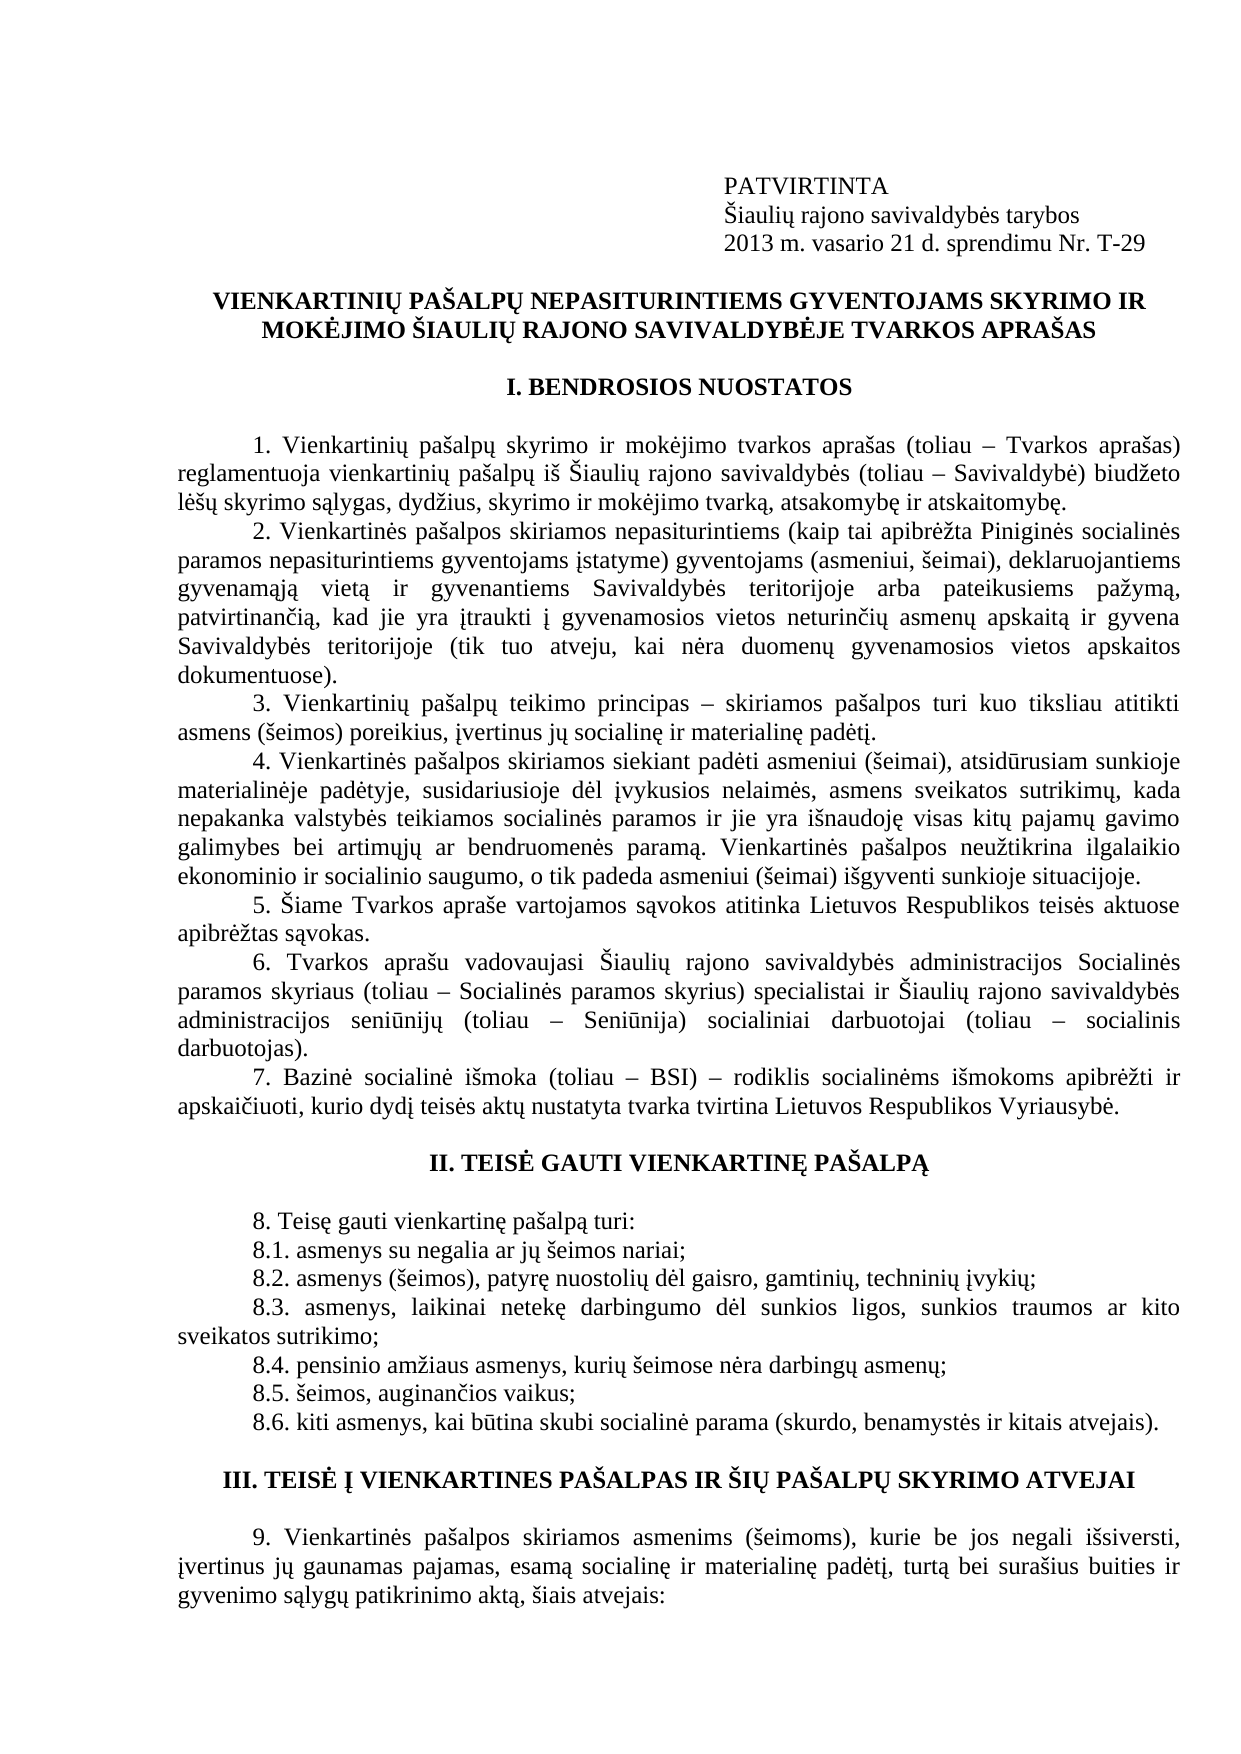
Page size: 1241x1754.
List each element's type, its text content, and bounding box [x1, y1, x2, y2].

text 3. Vienkartinių pašalpų teikimo principas – skiriamos pašalpos turi kuo tiksliau atitikti asmens (šeimos) poreikius, įvertinus jų socialinę ir materialinę padėtį. [177, 688, 1181, 746]
text 7. Bazinė socialinė išmoka (toliau – BSI) – rodiklis socialinėms išmokoms apibrėžti ir apskaičiuoti, kurio dydį teisės aktų nustatyta tvarka tvirtina Lietuvos Respublikos Vyriausybė. [177, 1062, 1181, 1120]
text 9. Vienkartinės pašalpos skiriamos asmenims (šeimoms), kurie be jos negali išsiversti, įvertinus jų gaunamas pajamas, esamą socialinę ir materialinę padėtį, turtą bei surašius buities ir gyvenimo sąlygų patikrinimo aktą, šiais atvejais: [177, 1522, 1181, 1608]
text I. BENDROSIOS NUOSTATOS [177, 372, 1181, 401]
text 8.4. pensinio amžiaus asmenys, kurių šeimose nėra darbingų asmenų; [177, 1350, 1181, 1378]
text 5. Šiame Tvarkos apraše vartojamos sąvokos atitinka Lietuvos Respublikos teisės aktuose apibrėžtas sąvokas. [177, 890, 1181, 947]
text 4. Vienkartinės pašalpos skiriamos siekiant padėti asmeniui (šeimai), atsidūrusiam sunkioje materialinėje padėtyje, susidariusioje dėl įvykusios nelaimės, asmens sveikatos sutrikimų, kada nepakanka valstybės teikiamos socialinės paramos ir jie yra išnaudoję visas kitų pajamų gavimo galimybes bei artimųjų ar bendruomenės paramą. Vienkartinės pašalpos neužtikrina ilgalaikio ekonominio ir socialinio saugumo, o tik padeda asmeniui (šeimai) išgyventi sunkioje situacijoje. [177, 746, 1181, 890]
text PATVIRTINTA [723, 171, 1181, 200]
text II. TEISĖ GAUTI VIENKARTINĘ PAŠALPĄ [177, 1148, 1181, 1177]
text 8. Teisę gauti vienkartinę pašalpą turi: [177, 1206, 1181, 1235]
text VIENKARTINIŲ PAŠALPŲ NEPASITURINTIEMS GYVENTOJAMS SKYRIMO IR MOKĖJIMO ŠIAULIŲ RAJONO SAVIVALDYBĖJE TVARKOS APRAŠAS [177, 286, 1181, 343]
text 2013 m. vasario 21 d. sprendimu Nr. T-29 [723, 228, 1181, 257]
text 8.3. asmenys, laikinai netekę darbingumo dėl sunkios ligos, sunkios traumos ar kito sveikatos sutrikimo; [177, 1292, 1181, 1350]
text 8.6. kiti asmenys, kai būtina skubi socialinė parama (skurdo, benamystės ir kitais atvejais). [177, 1407, 1181, 1436]
text 8.5. šeimos, auginančios vaikus; [177, 1378, 1181, 1407]
text 1. Vienkartinių pašalpų skyrimo ir mokėjimo tvarkos aprašas (toliau – Tvarkos aprašas) reglamentuoja vienkartinių pašalpų iš Šiaulių rajono savivaldybės (toliau – Savivaldybė) biudžeto lėšų skyrimo sąlygas, dydžius, skyrimo ir mokėjimo tvarką, atsakomybę ir atskaitomybę. [177, 430, 1181, 516]
text 8.1. asmenys su negalia ar jų šeimos nariai; [177, 1235, 1181, 1263]
text Šiaulių rajono savivaldybės tarybos [723, 200, 1181, 228]
text 8.2. asmenys (šeimos), patyrę nuostolių dėl gaisro, gamtinių, techninių įvykių; [177, 1263, 1181, 1292]
text 2. Vienkartinės pašalpos skiriamos nepasiturintiems (kaip tai apibrėžta Piniginės socialinės paramos nepasiturintiems gyventojams įstatyme) gyventojams (asmeniui, šeimai), deklaruojantiems gyvenamąją vietą ir gyvenantiems Savivaldybės teritorijoje arba pateikusiems pažymą, patvirtinančią, kad jie yra įtraukti į gyvenamosios vietos neturinčių asmenų apskaitą ir gyvena Savivaldybės teritorijoje (tik tuo atveju, kai nėra duomenų gyvenamosios vietos apskaitos dokumentuose). [177, 516, 1181, 688]
text III. TEISĖ Į VIENKARTINES PAŠALPAS IR ŠIŲ PAŠALPŲ SKYRIMO ATVEJAI [177, 1465, 1181, 1493]
text 6. Tvarkos aprašu vadovaujasi Šiaulių rajono savivaldybės administracijos Socialinės paramos skyriaus (toliau – Socialinės paramos skyrius) specialistai ir Šiaulių rajono savivaldybės administracijos seniūnijų (toliau – Seniūnija) socialiniai darbuotojai (toliau – socialinis darbuotojas). [177, 947, 1181, 1062]
